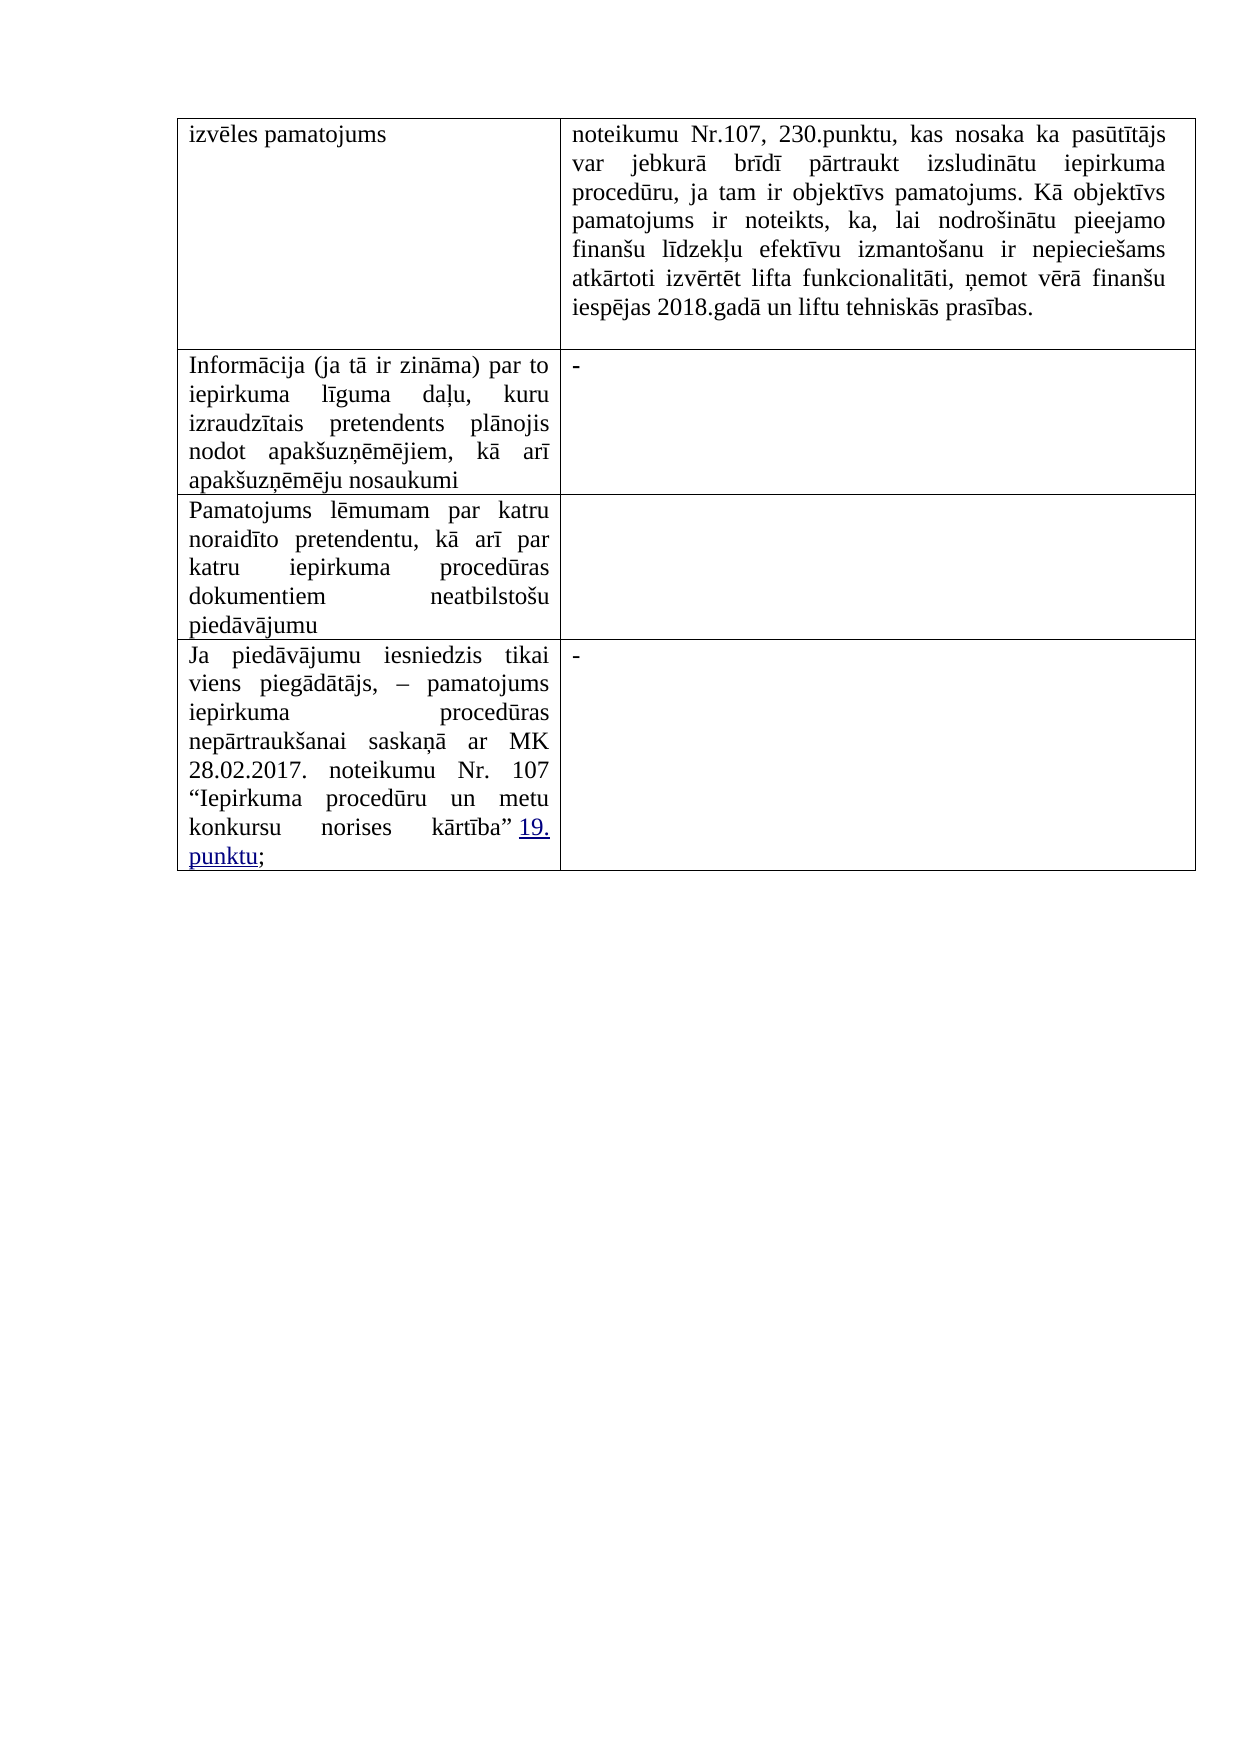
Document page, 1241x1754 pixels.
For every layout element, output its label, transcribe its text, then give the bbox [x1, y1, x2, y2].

table_cell Pamatojums lēmumam par katru noraidīto pretendentu, kā arī par katru iepirkuma procedūras dokumentiem neatbilstošu piedāvājumu [178, 495, 560, 639]
table_cell izvēles pamatojums [178, 119, 560, 349]
table_cell [561, 495, 1195, 639]
table_cell - [561, 640, 1195, 870]
table_cell Informācija (ja tā ir zināma) par to iepirkuma līguma daļu, kuru izraudzītais pretendents plānojis nodot apakšuzņēmējiem, kā arī apakšuzņēmēju nosaukumi [178, 350, 560, 494]
table_cell - [561, 350, 1195, 494]
table_cell Ja piedāvājumu iesniedzis tikai viens piegādātājs, – pamatojums iepirkuma procedūras nepārtraukšanai saskaņā ar MK 28.02.2017. noteikumu Nr. 107 “Iepirkuma procedūru un metu konkursu norises kārtība” 19. punktu; [178, 640, 560, 870]
table_cell noteikumu Nr.107, 230.punktu, kas nosaka ka pasūtītājs var jebkurā brīdī pārtraukt izsludinātu iepirkuma procedūru, ja tam ir objektīvs pamatojums. Kā objektīvs pamatojums ir noteikts, ka, lai nodrošinātu pieejamo finanšu līdzekļu efektīvu izmantošanu ir nepieciešams atkārtoti izvērtēt lifta funkcionalitāti, ņemot vērā finanšu iespējas 2018.gadā un liftu tehniskās prasības. [561, 119, 1195, 349]
